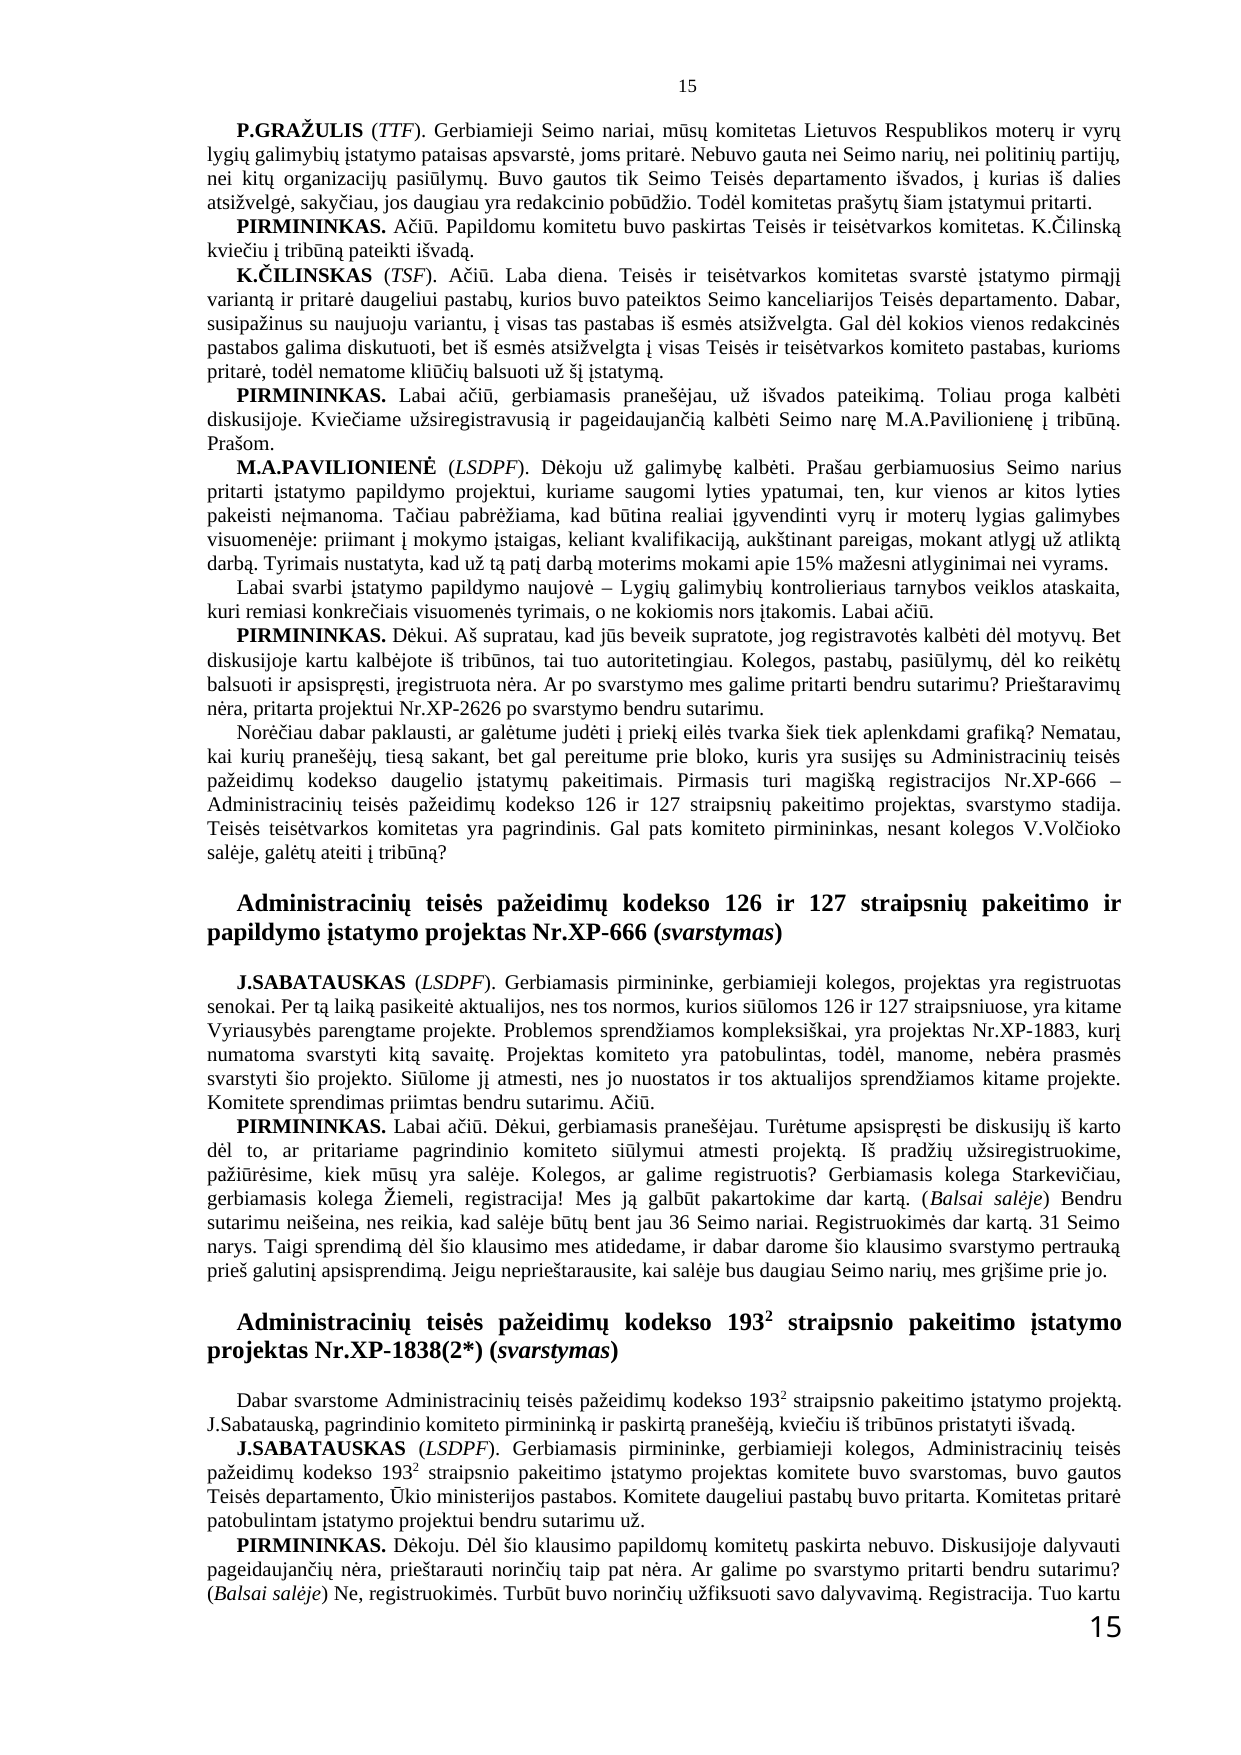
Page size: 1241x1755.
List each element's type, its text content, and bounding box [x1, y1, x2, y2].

text J.SABATAUSKAS (LSDPF). Gerbiamasis pirmininke, gerbiamieji kolegos, Administracinių teisės pažeidimų kodekso 1932 straipsnio pakeitimo įstatymo projektas komitete buvo svarstomas, buvo gautos Teisės departamento, Ūkio ministerijos pastabos. Komitete daugeliui pastabų buvo pritarta. Komitetas pritarė patobulintam įstatymo projektui bendru sutarimu už. [207, 1436, 1122, 1532]
text Labai svarbi įstatymo papildymo naujovė – Lygių galimybių kontrolieriaus tarnybos veiklos ataskaita, kuri remiasi konkrečiais visuomenės tyrimais, o ne kokiomis nors įtakomis. Labai ačiū. [207, 575, 1122, 623]
text J.SABATAUSKAS (LSDPF). Gerbiamasis pirmininke, gerbiamieji kolegos, projektas yra registruotas senokai. Per tą laiką pasikeitė aktualijos, nes tos normos, kurios siūlomos 126 ir 127 straipsniuose, yra kitame Vyriausybės parengtame projekte. Problemos sprendžiamos kompleksiškai, yra projektas Nr.XP-1883, kurį numatoma svarstyti kitą savaitę. Projektas komiteto yra patobulintas, todėl, manome, nebėra prasmės svarstyti šio projekto. Siūlome jį atmesti, nes jo nuostatos ir tos aktualijos sprendžiamos kitame projekte. Komitete sprendimas priimtas bendru sutarimu. Ačiū. [207, 970, 1122, 1114]
text Administracinių teisės pažeidimų kodekso 1932 straipsnio pakeitimo įstatymo projektas Nr.XP-1838(2*) (svarstymas) [207, 1307, 1122, 1364]
text PIRMININKAS. Labai ačiū, gerbiamasis pranešėjau, už išvados pateikimą. Toliau proga kalbėti diskusijoje. Kviečiame užsiregistravusią ir pageidaujančią kalbėti Seimo narę M.A.Pavilionienę į tribūną. Prašom. [207, 383, 1122, 455]
text Norėčiau dabar paklausti, ar galėtume judėti į priekį eilės tvarka šiek tiek aplenkdami grafiką? Nematau, kai kurių pranešėjų, tiesą sakant, bet gal pereitume prie bloko, kuris yra susijęs su Administracinių teisės pažeidimų kodekso daugelio įstatymų pakeitimais. Pirmasis turi magišką registracijos Nr.XP-666 – Administracinių teisės pažeidimų kodekso 126 ir 127 straipsnių pakeitimo projektas, svarstymo stadija. Teisės teisėtvarkos komitetas yra pagrindinis. Gal pats komiteto pirmininkas, nesant kolegos V.Volčioko salėje, galėtų ateiti į tribūną? [207, 720, 1122, 864]
text P.GRAŽULIS (TTF). Gerbiamieji Seimo nariai, mūsų komitetas Lietuvos Respublikos moterų ir vyrų lygių galimybių įstatymo pataisas apsvarstė, joms pritarė. Nebuvo gauta nei Seimo narių, nei politinių partijų, nei kitų organizacijų pasiūlymų. Buvo gautos tik Seimo Teisės departamento išvados, į kurias iš dalies atsižvelgė, sakyčiau, jos daugiau yra redakcinio pobūdžio. Todėl komitetas prašytų šiam įstatymui pritarti. [207, 118, 1122, 214]
text K.ČILINSKAS (TSF). Ačiū. Laba diena. Teisės ir teisėtvarkos komitetas svarstė įstatymo pirmąjį variantą ir pritarė daugeliui pastabų, kurios buvo pateiktos Seimo kanceliarijos Teisės departamento. Dabar, susipažinus su naujuoju variantu, į visas tas pastabas iš esmės atsižvelgta. Gal dėl kokios vienos redakcinės pastabos galima diskutuoti, bet iš esmės atsižvelgta į visas Teisės ir teisėtvarkos komiteto pastabas, kurioms pritarė, todėl nematome kliūčių balsuoti už šį įstatymą. [207, 262, 1122, 383]
text PIRMININKAS. Ačiū. Papildomu komitetu buvo paskirtas Teisės ir teisėtvarkos komitetas. K.Čilinską kviečiu į tribūną pateikti išvadą. [207, 214, 1122, 262]
text PIRMININKAS. Labai ačiū. Dėkui, gerbiamasis pranešėjau. Turėtume apsispręsti be diskusijų iš karto dėl to, ar pritariame pagrindinio komiteto siūlymui atmesti projektą. Iš pradžių užsiregistruokime, pažiūrėsime, kiek mūsų yra salėje. Kolegos, ar galime registruotis? Gerbiamasis kolega Starkevičiau, gerbiamasis kolega Žiemeli, registracija! Mes ją galbūt pakartokime dar kartą. (Balsai salėje) Bendru sutarimu neišeina, nes reikia, kad salėje būtų bent jau 36 Seimo nariai. Registruokimės dar kartą. 31 Seimo narys. Taigi sprendimą dėl šio klausimo mes atidedame, ir dabar darome šio klausimo svarstymo pertrauką prieš galutinį apsisprendimą. Jeigu neprieštarausite, kai salėje bus daugiau Seimo narių, mes grįšime prie jo. [207, 1114, 1122, 1282]
text M.A.PAVILIONIENĖ (LSDPF). Dėkoju už galimybę kalbėti. Prašau gerbiamuosius Seimo narius pritarti įstatymo papildymo projektui, kuriame saugomi lyties ypatumai, ten, kur vienos ar kitos lyties pakeisti neįmanoma. Tačiau pabrėžiama, kad būtina realiai įgyvendinti vyrų ir moterų lygias galimybes visuomenėje: priimant į mokymo įstaigas, keliant kvalifikaciją, aukštinant pareigas, mokant atlygį už atliktą darbą. Tyrimais nustatyta, kad už tą patį darbą moterims mokami apie 15% mažesni atlyginimai nei vyrams. [207, 455, 1122, 575]
text PIRMININKAS. Dėkui. Aš supratau, kad jūs beveik supratote, jog registravotės kalbėti dėl motyvų. Bet diskusijoje kartu kalbėjote iš tribūnos, tai tuo autoritetingiau. Kolegos, pastabų, pasiūlymų, dėl ko reikėtų balsuoti ir apsispręsti, įregistruota nėra. Ar po svarstymo mes galime pritarti bendru sutarimu? Prieštaravimų nėra, pritarta projektui Nr.XP-2626 po svarstymo bendru sutarimu. [207, 623, 1122, 720]
text Administracinių teisės pažeidimų kodekso 126 ir 127 straipsnių pakeitimo ir papildymo įstatymo projektas Nr.XP-666 (svarstymas) [207, 888, 1122, 946]
text Dabar svarstome Administracinių teisės pažeidimų kodekso 1932 straipsnio pakeitimo įstatymo projektą. J.Sabatauską, pagrindinio komiteto pirmininką ir paskirtą pranešėją, kviečiu iš tribūnos pristatyti išvadą. [207, 1388, 1122, 1436]
text PIRMININKAS. Dėkoju. Dėl šio klausimo papildomų komitetų paskirta nebuvo. Diskusijoje dalyvauti pageidaujančių nėra, prieštarauti norinčių taip pat nėra. Ar galime po svarstymo pritarti bendru sutarimu? (Balsai salėje) Ne, registruokimės. Turbūt buvo norinčių užfiksuoti savo dalyvavimą. Registracija. Tuo kartu [207, 1532, 1122, 1605]
